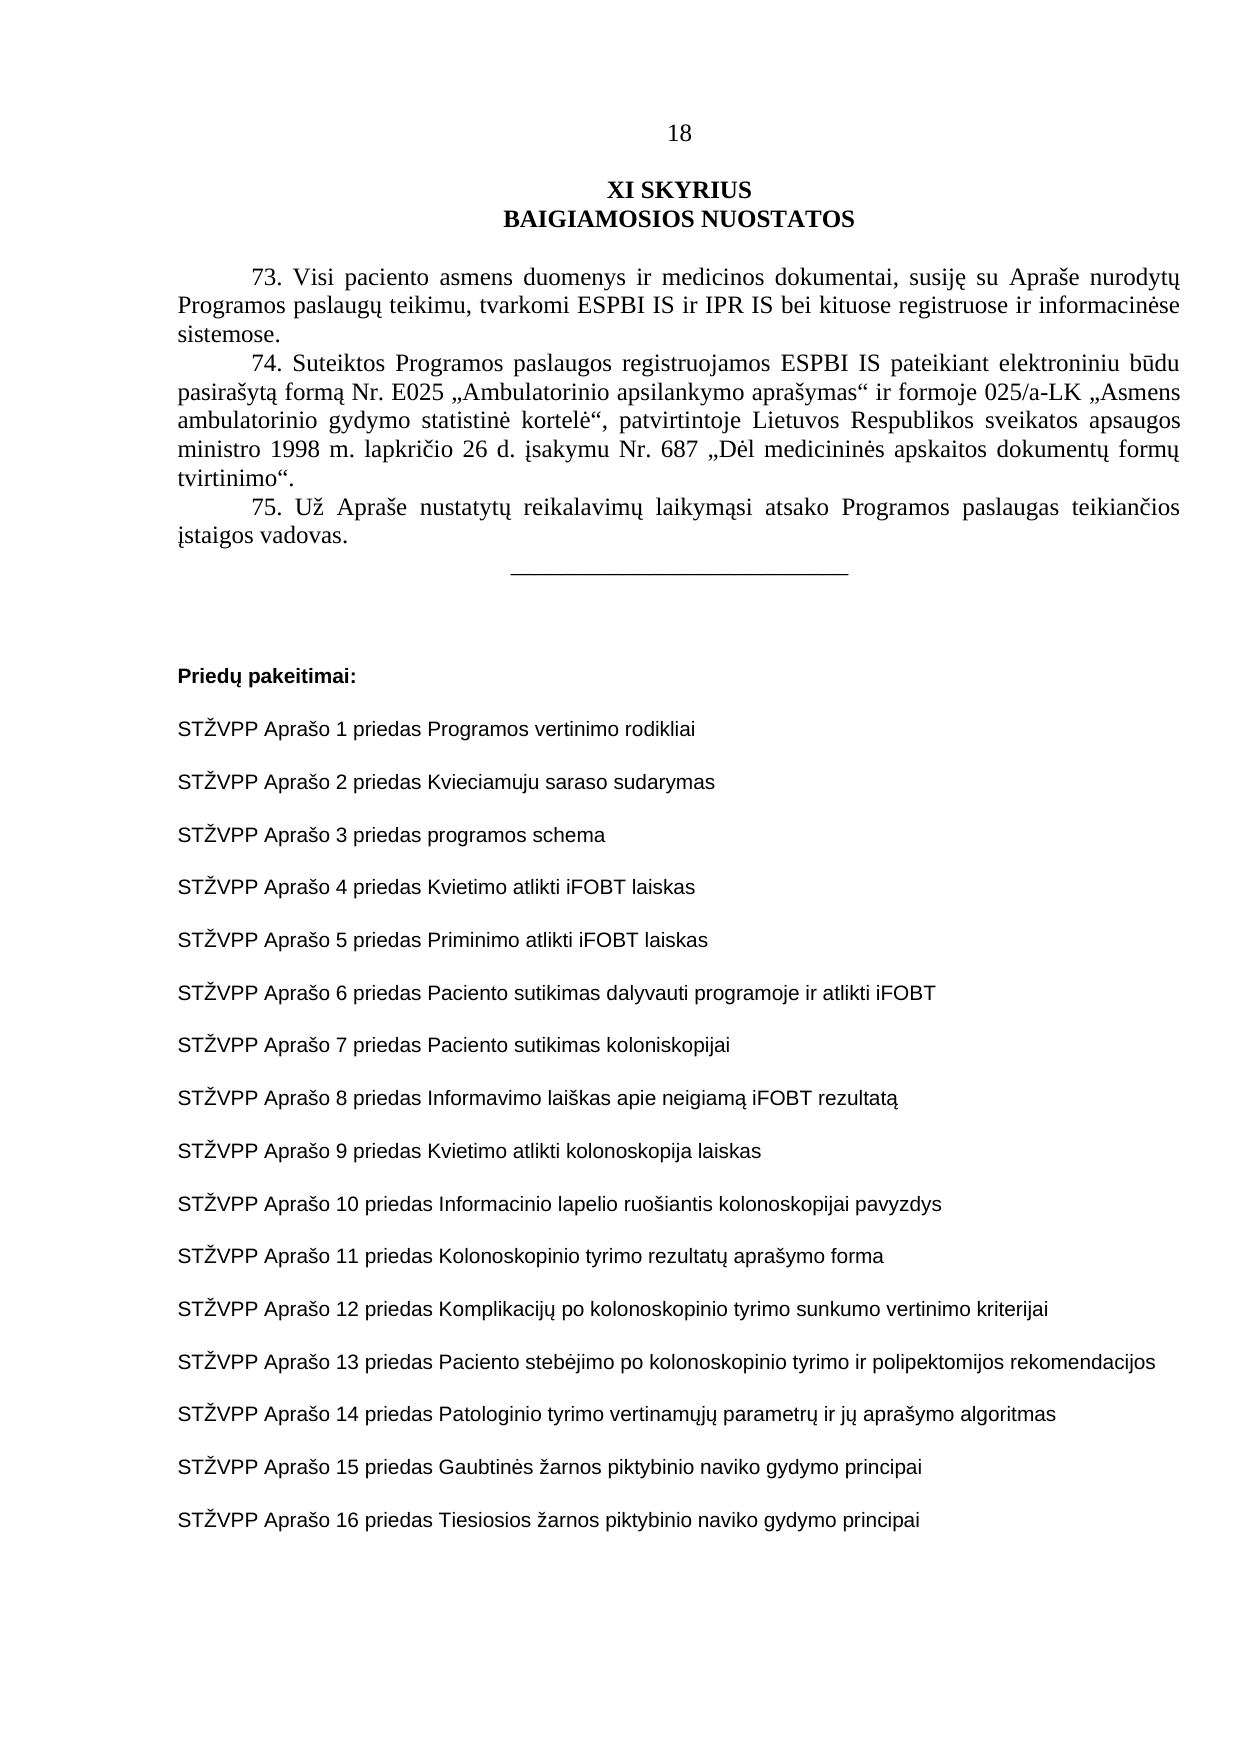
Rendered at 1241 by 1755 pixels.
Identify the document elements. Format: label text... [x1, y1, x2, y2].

text STŽVPP Aprašo 14 priedas Patologinio tyrimo vertinamųjų parametrų ir jų aprašymo algoritmas [177, 1402, 1181, 1426]
text STŽVPP Aprašo 2 priedas Kvieciamuju saraso sudarymas [177, 770, 1181, 794]
text ___________________________ [177, 549, 1181, 578]
text BAIGIAMOSIOS NUOSTATOS [177, 204, 1181, 233]
text Priedų pakeitimai: [177, 664, 1181, 688]
text STŽVPP Aprašo 11 priedas Kolonoskopinio tyrimo rezultatų aprašymo forma [177, 1244, 1181, 1268]
text STŽVPP Aprašo 9 priedas Kvietimo atlikti kolonoskopija laiskas [177, 1139, 1181, 1163]
text 73. Visi paciento asmens duomenys ir medicinos dokumentai, susiję su Apraše nurodytų Programos paslaugų teikimu, tvarkomi ESPBI IS ir IPR IS bei kituose registruose ir informacinėse sistemose. [177, 262, 1181, 348]
text STŽVPP Aprašo 12 priedas Komplikacijų po kolonoskopinio tyrimo sunkumo vertinimo kriterijai [177, 1297, 1181, 1321]
text STŽVPP Aprašo 5 priedas Priminimo atlikti iFOBT laiskas [177, 928, 1181, 952]
text STŽVPP Aprašo 8 priedas Informavimo laiškas apie neigiamą iFOBT rezultatą [177, 1086, 1181, 1110]
text STŽVPP Aprašo 4 priedas Kvietimo atlikti iFOBT laiskas [177, 875, 1181, 899]
text STŽVPP Aprašo 10 priedas Informacinio lapelio ruošiantis kolonoskopijai pavyzdys [177, 1191, 1181, 1215]
text 75. Už Apraše nustatytų reikalavimų laikymąsi atsako Programos paslaugas teikiančios įstaigos vadovas. [177, 492, 1181, 549]
text 74. Suteiktos Programos paslaugos registruojamos ESPBI IS pateikiant elektroniniu būdu pasirašytą formą Nr. E025 „Ambulatorinio apsilankymo aprašymas“ ir formoje 025/a-LK „Asmens ambulatorinio gydymo statistinė kortelė“, patvirtintoje Lietuvos Respublikos sveikatos apsaugos ministro 1998 m. lapkričio 26 d. įsakymu Nr. 687 „Dėl medicininės apskaitos dokumentų formų tvirtinimo“. [177, 348, 1181, 492]
text STŽVPP Aprašo 16 priedas Tiesiosios žarnos piktybinio naviko gydymo principai [177, 1508, 1181, 1532]
text STŽVPP Aprašo 1 priedas Programos vertinimo rodikliai [177, 717, 1181, 741]
text STŽVPP Aprašo 6 priedas Paciento sutikimas dalyvauti programoje ir atlikti iFOBT [177, 981, 1181, 1004]
text STŽVPP Aprašo 3 priedas programos schema [177, 822, 1181, 846]
text STŽVPP Aprašo 13 priedas Paciento stebėjimo po kolonoskopinio tyrimo ir polipektomijos rekomendacijos [177, 1349, 1181, 1373]
text STŽVPP Aprašo 15 priedas Gaubtinės žarnos piktybinio naviko gydymo principai [177, 1455, 1181, 1479]
text STŽVPP Aprašo 7 priedas Paciento sutikimas koloniskopijai [177, 1033, 1181, 1057]
text XI SKYRIUS [177, 176, 1181, 204]
